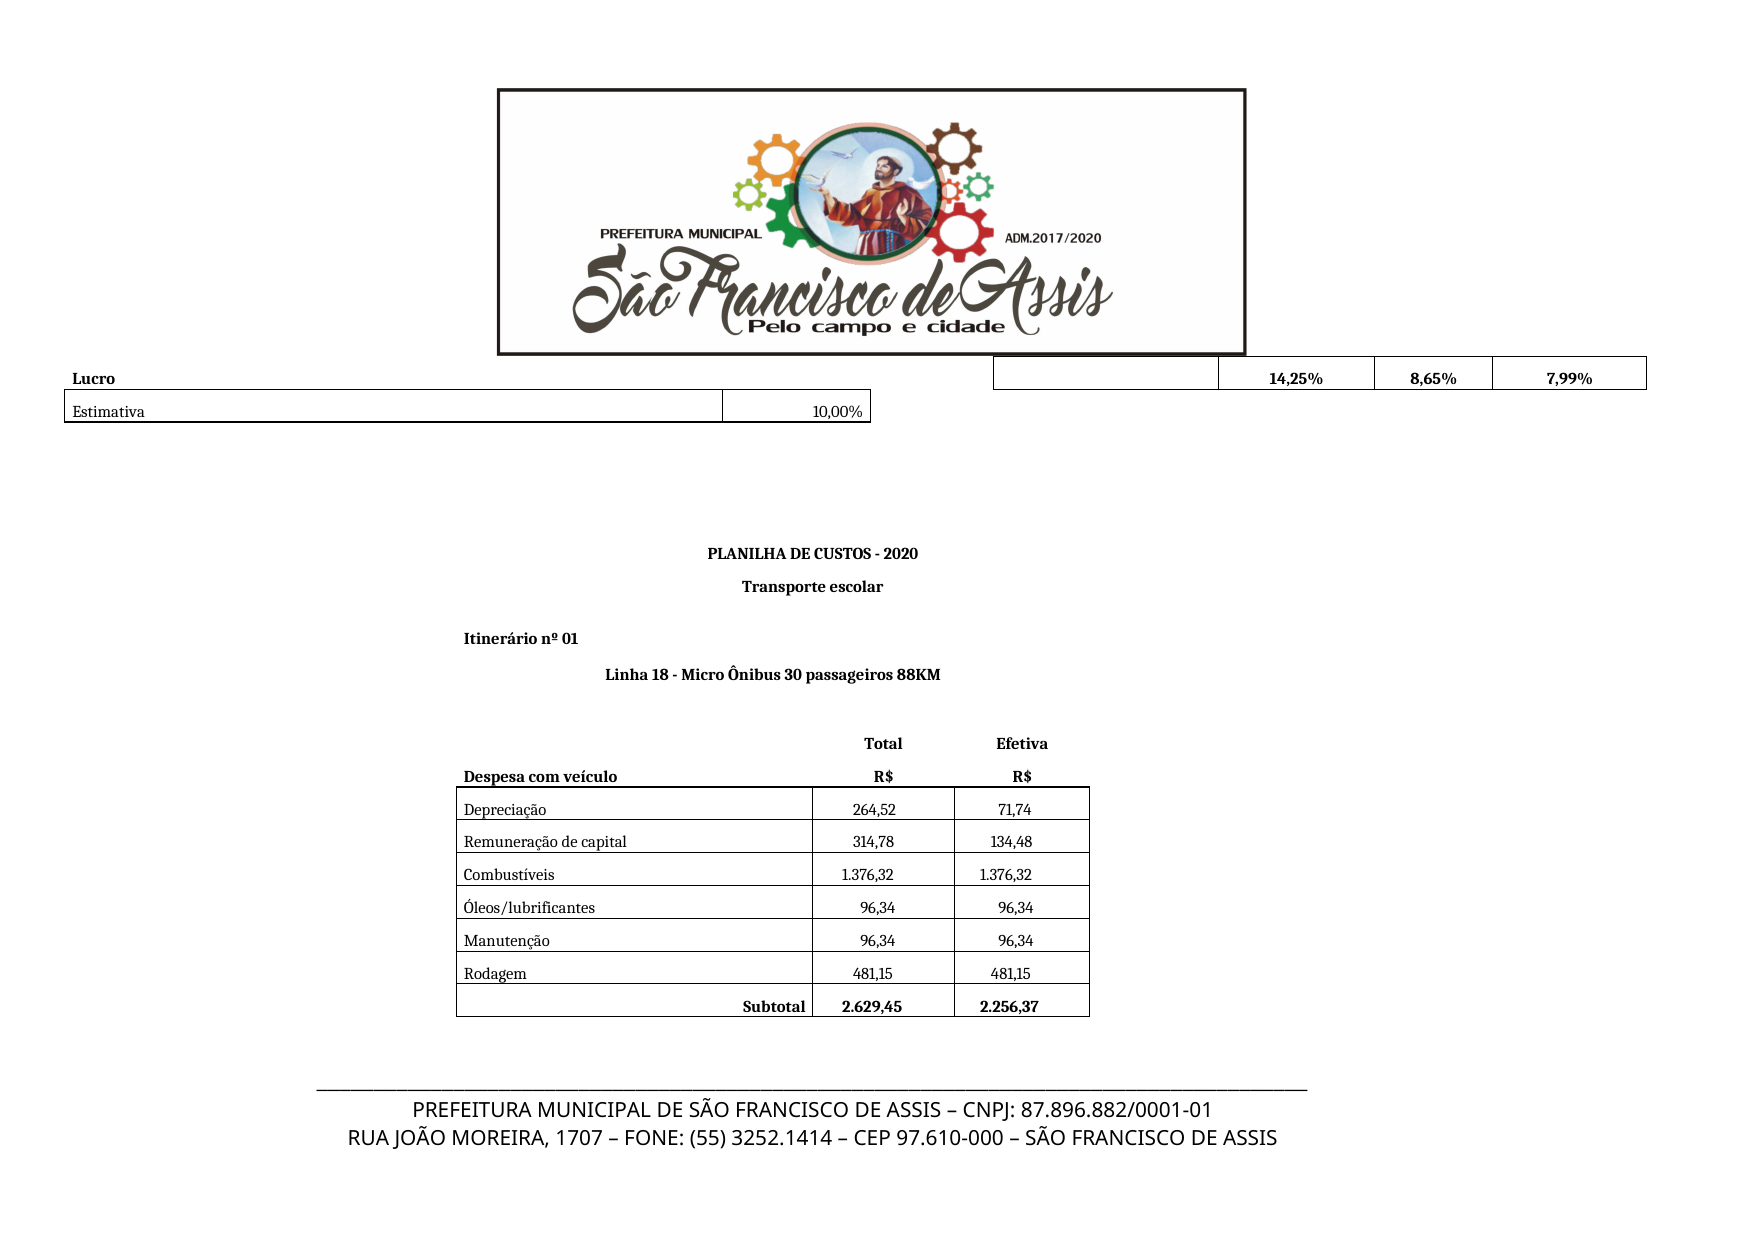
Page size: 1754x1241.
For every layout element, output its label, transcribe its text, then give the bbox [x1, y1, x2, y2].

table_cell [723, 423, 870, 454]
table_cell Manutenção [457, 919, 812, 951]
table_cell [556, 1017, 656, 1036]
table_cell Remuneração de capital [457, 820, 812, 852]
table_cell [1090, 681, 1169, 702]
table_cell Itinerário nº 01 [456, 616, 656, 648]
table_cell 2.629,45 [813, 984, 954, 1016]
table_cell 8,65% [1375, 357, 1492, 389]
table_cell 1.376,32 [955, 853, 1089, 885]
table_cell [1090, 754, 1169, 786]
table_cell [1090, 702, 1169, 721]
table_cell [1375, 390, 1493, 421]
table_cell 71,74 [955, 788, 1089, 819]
table_cell [870, 356, 993, 389]
table_cell [556, 721, 656, 754]
table_cell [65, 423, 357, 454]
table_cell [1493, 390, 1647, 421]
table_cell 96,34 [955, 919, 1089, 951]
table_cell [813, 1017, 954, 1036]
table_cell 96,34 [955, 886, 1089, 918]
table_cell [656, 721, 813, 754]
table_cell [1090, 786, 1169, 819]
table_cell [1218, 421, 1374, 454]
table_cell [1090, 819, 1169, 852]
table_cell Total [813, 721, 954, 754]
table_cell Óleos/lubrificantes [457, 886, 812, 918]
table_cell [586, 390, 722, 421]
table_cell [870, 421, 993, 454]
table_cell Linha 18 - Micro Ônibus 30 passageiros 88KM [456, 649, 1090, 702]
table_cell [456, 721, 556, 754]
table_cell Rodagem [457, 952, 812, 983]
table_cell [656, 1017, 813, 1036]
table_cell [993, 421, 1218, 454]
table_cell [586, 423, 722, 454]
table_cell [1493, 421, 1647, 454]
table_cell [1090, 616, 1169, 648]
table_cell [656, 616, 813, 648]
table_cell [954, 616, 1090, 648]
table_cell [813, 616, 954, 648]
table_cell [1218, 390, 1374, 421]
table_cell 481,15 [955, 952, 1089, 983]
table_cell Estimativa [65, 390, 357, 421]
table_cell [456, 1017, 556, 1036]
table_cell Transporte escolar [456, 564, 1169, 597]
table_cell 481,15 [813, 952, 954, 983]
table_cell [456, 702, 556, 721]
table_cell [357, 390, 586, 421]
table_cell [1090, 1016, 1169, 1036]
table_cell 14,25% [1219, 357, 1374, 389]
table_cell [1090, 852, 1169, 885]
table_cell Subtotal [457, 984, 812, 1016]
table_cell [1090, 951, 1169, 983]
table_cell [456, 597, 556, 616]
table_cell [813, 597, 954, 616]
table_cell 96,34 [813, 919, 954, 951]
table_cell [656, 597, 813, 616]
table_cell 134,48 [955, 820, 1089, 852]
table_cell [556, 597, 656, 616]
table_cell 2.256,37 [955, 984, 1089, 1016]
table_cell [1090, 649, 1169, 681]
table_cell 7,99% [1493, 357, 1646, 389]
table_cell 314,78 [813, 820, 954, 852]
table_cell [954, 597, 1090, 616]
table_cell [357, 423, 586, 454]
table_cell Lucro [65, 356, 357, 389]
table_cell [586, 356, 722, 389]
table_cell [1090, 918, 1169, 951]
table_cell [1090, 983, 1169, 1016]
table_cell [954, 702, 1090, 721]
table_cell [813, 702, 954, 721]
table_cell 1.376,32 [813, 853, 954, 885]
table_cell R$ [813, 754, 954, 786]
table_cell Combustíveis [457, 853, 812, 885]
table_cell [1090, 597, 1169, 616]
table_cell [994, 357, 1218, 389]
table_cell [954, 1017, 1090, 1036]
table_cell [723, 356, 870, 389]
table_cell [357, 356, 586, 389]
table_cell [1090, 721, 1169, 754]
table_cell R$ [954, 754, 1090, 786]
table_cell Depreciação [457, 788, 812, 819]
table_cell [993, 390, 1218, 421]
table_cell [556, 702, 656, 721]
table_cell Despesa com veículo [456, 754, 813, 786]
table_cell [871, 389, 993, 421]
table_cell [1375, 421, 1493, 454]
table_cell Efetiva [954, 721, 1090, 754]
table_cell [1090, 885, 1169, 918]
table_header PLANILHA DE CUSTOS - 2020 [456, 531, 1169, 564]
table_cell 10,00% [723, 390, 870, 421]
table_cell 96,34 [813, 886, 954, 918]
table_cell 264,52 [813, 788, 954, 819]
table_cell [656, 702, 813, 721]
